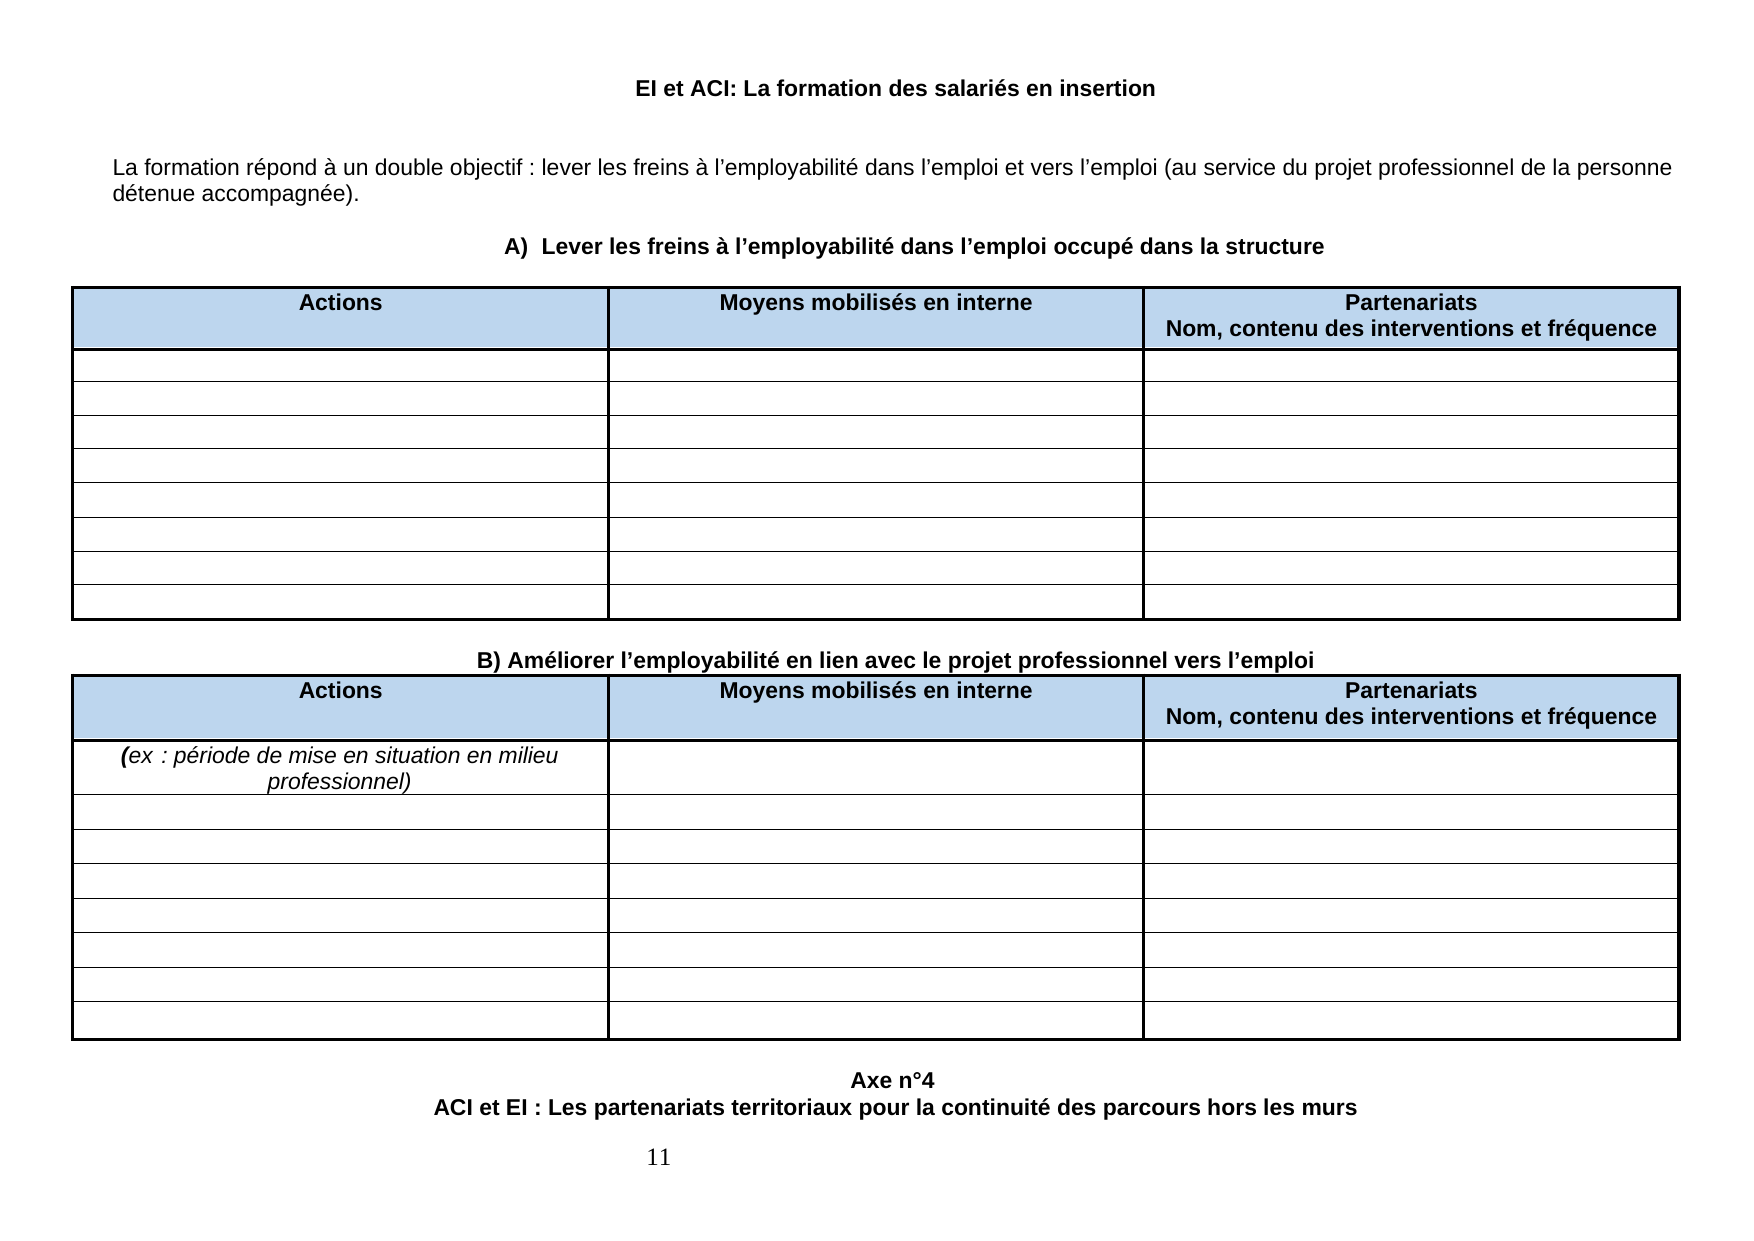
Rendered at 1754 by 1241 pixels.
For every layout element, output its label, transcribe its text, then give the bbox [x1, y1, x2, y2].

table_header Partenariats Nom, contenu des interventions et fréquence [1145, 289, 1677, 347]
table_cell [610, 795, 1142, 829]
text B) Améliorer l’employabilité en lien avec le projet professionnel vers l’emploi [112, 647, 1679, 673]
table_cell [1145, 449, 1677, 482]
table_cell [1145, 899, 1677, 932]
table_cell [1145, 830, 1677, 863]
table_cell [74, 933, 607, 967]
table_cell [1145, 351, 1677, 381]
table_cell [74, 382, 607, 414]
table_cell [610, 416, 1142, 448]
table_header Moyens mobilisés en interne [610, 677, 1142, 738]
text La formation répond à un double objectif : lever les freins à l’employabilité dans l’emploi et vers l’emploi (au service du projet professionnel de la personne détenue accompagnée). [112, 154, 1679, 207]
table_cell [74, 795, 607, 829]
table_cell [74, 552, 607, 584]
table_cell [610, 968, 1142, 1001]
table_cell [74, 483, 607, 517]
table_header Actions [74, 677, 607, 738]
table_cell [610, 1002, 1142, 1038]
table_cell [74, 1002, 607, 1038]
table_cell [1145, 518, 1677, 551]
table_header Partenariats Nom, contenu des interventions et fréquence [1145, 677, 1677, 738]
table_cell [74, 416, 607, 448]
table_cell [1145, 864, 1677, 898]
table_cell [1145, 933, 1677, 967]
table_cell [1145, 382, 1677, 414]
table_header Moyens mobilisés en interne [610, 289, 1142, 347]
table_cell [74, 968, 607, 1001]
table_cell [74, 518, 607, 551]
table_cell [74, 830, 607, 863]
table_cell [610, 585, 1142, 618]
table_cell [74, 585, 607, 618]
table_header Actions [74, 289, 607, 347]
table_cell [74, 449, 607, 482]
table_cell [610, 351, 1142, 381]
text Axe n°4 [112, 1067, 1679, 1093]
table_cell [610, 552, 1142, 584]
text ACI et EI : Les partenariats territoriaux pour la continuité des parcours hors les murs [112, 1093, 1679, 1120]
table_cell [1145, 483, 1677, 517]
table_cell [1145, 552, 1677, 584]
table_cell [610, 830, 1142, 863]
table_cell [610, 518, 1142, 551]
table_cell [610, 449, 1142, 482]
table_cell [1145, 742, 1677, 794]
list Lever les freins à l’employabilité dans l’emploi occupé dans la structure [150, 233, 1679, 259]
table_cell [1145, 585, 1677, 618]
table_cell [610, 382, 1142, 414]
table_cell [610, 483, 1142, 517]
table_cell (ex : période de mise en situation en milieu professionnel) [74, 742, 607, 794]
table_cell [1145, 416, 1677, 448]
table_cell [1145, 1002, 1677, 1038]
table_cell [610, 899, 1142, 932]
table_cell [74, 864, 607, 898]
text EI et ACI: La formation des salariés en insertion [112, 75, 1679, 101]
table_cell [610, 864, 1142, 898]
table_cell [74, 899, 607, 932]
table_cell [610, 742, 1142, 794]
table_cell [74, 351, 607, 381]
table_cell [1145, 795, 1677, 829]
table_cell [610, 933, 1142, 967]
table_cell [1145, 968, 1677, 1001]
